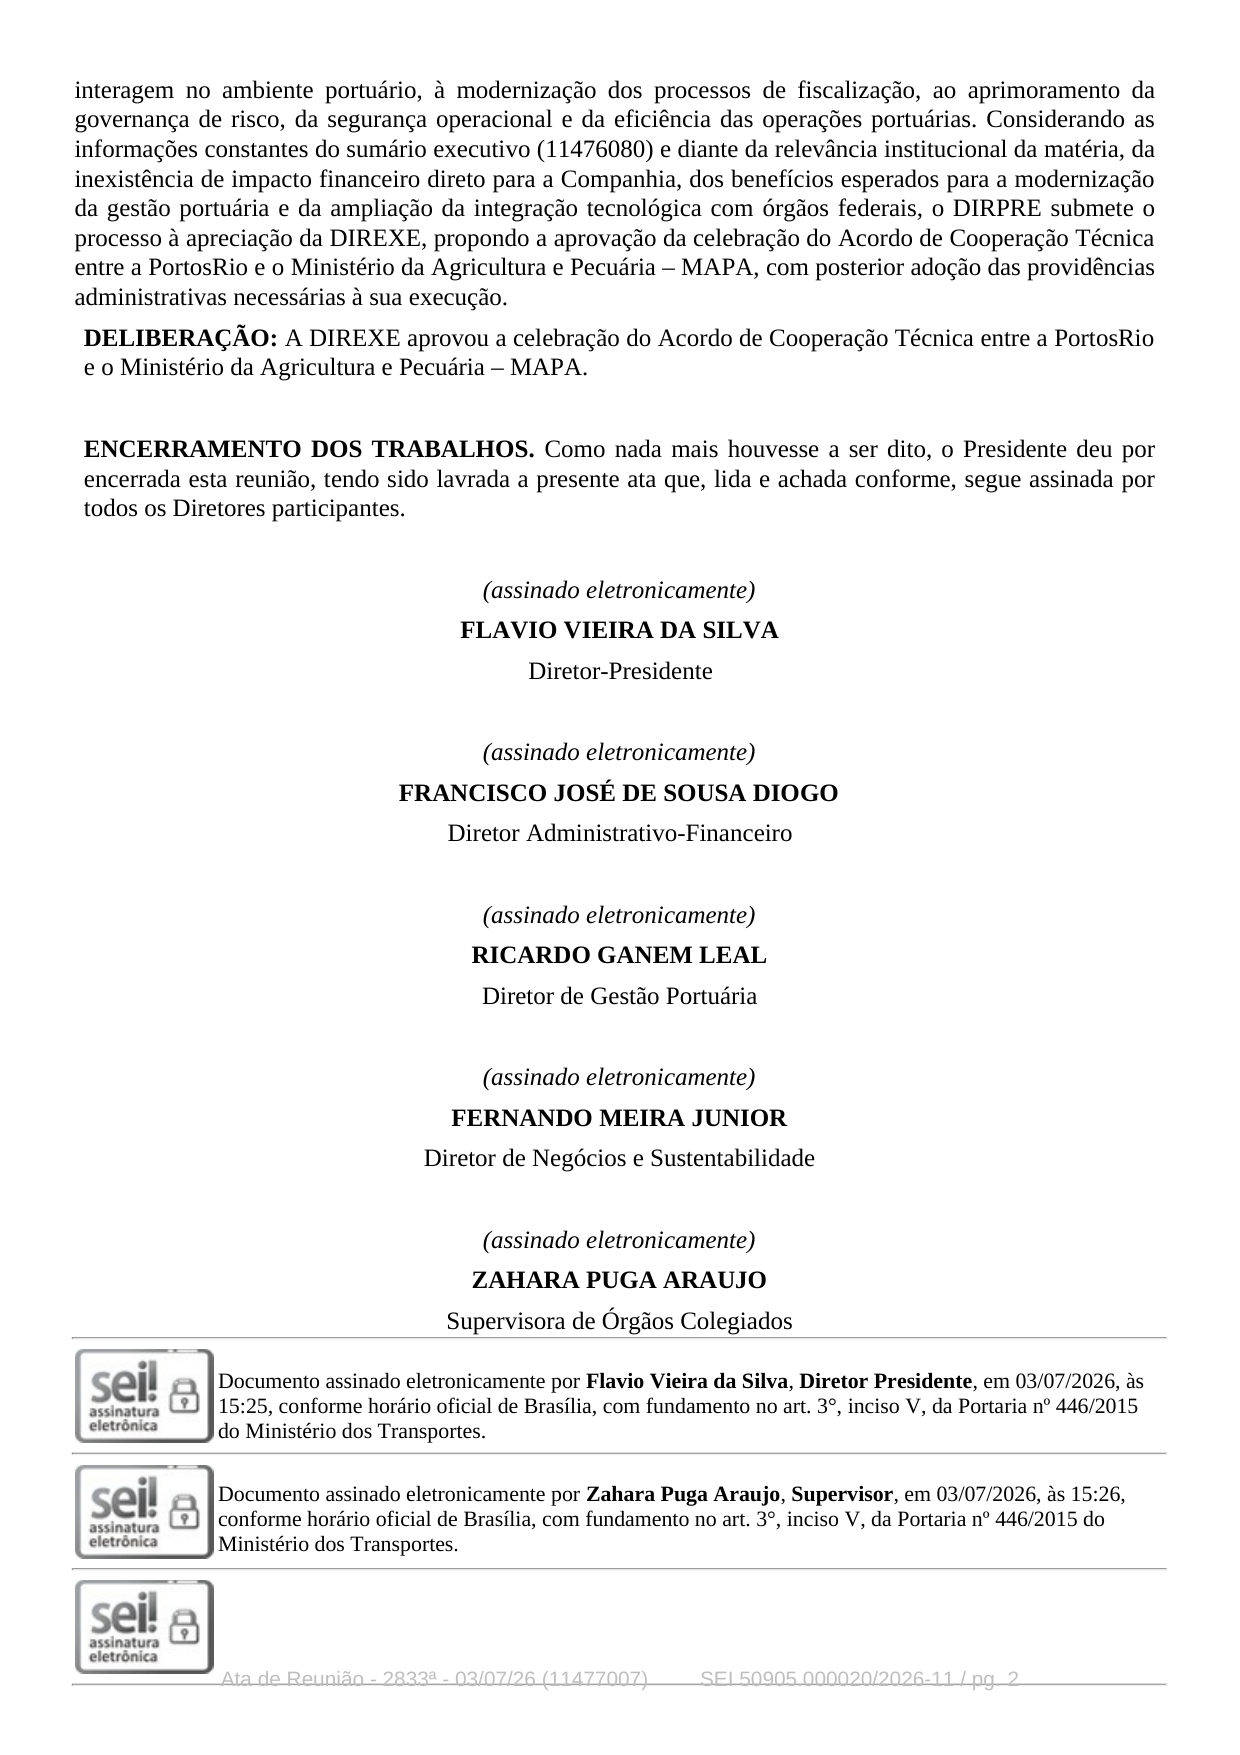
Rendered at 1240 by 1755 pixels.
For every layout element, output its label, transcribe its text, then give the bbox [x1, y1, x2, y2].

text ZAHARA PUGA ARAUJO [74, 1265, 1164, 1294]
text Diretor Administrativo-Financeiro [76, 818, 1164, 847]
text FERNANDO MEIRA JUNIOR [74, 1103, 1164, 1132]
list interagem no ambiente portuário, à modernização dos processos de fiscalização, ao aprimoramento da governança de risco, da segurança operacional e da eficiência das operações portuárias. Considerando as informações constantes do sumário executivo (11476080) e diante da relevância institucional da matéria, da inexistência de impacto financeiro direto para a Companhia, dos benefícios esperados para a modernização da gestão portuária e da ampliação da integração tecnológica com órgãos federais, o DIRPRE submete o processo à apreciação da DIREXE, propondo a aprovação da celebração do Acordo de Cooperação Técnica entre a PortosRio e o Ministério da Agricultura e Pecuária – MAPA, com posterior adoção das providências administrativas necessárias à sua execução. [74, 75, 1156, 311]
text RICARDO GANEM LEAL [74, 940, 1164, 969]
text Diretor de Gestão Portuária [76, 981, 1163, 1010]
text Documento assinado eletronicamente por Flavio Vieira da Silva, Diretor Presidente, em 03/07/2026, às 15:25, conforme horário oficial de Brasília, com fundamento no art. 3°, inciso V, da Portaria nº 446/2015 do Ministério dos Transportes. [218, 1368, 1163, 1443]
text Supervisora de Órgãos Colegiados [76, 1306, 1163, 1335]
text DELIBERAÇÃO: A DIREXE aprovou a celebração do Acordo de Cooperação Técnica entre a PortosRio e o Ministério da Agricultura e Pecuária – MAPA. [84, 323, 1156, 381]
text Diretor-Presidente [76, 656, 1165, 685]
text ENCERRAMENTO DOS TRABALHOS. Como nada mais houvesse a ser dito, o Presidente deu por encerrada esta reunião, tendo sido lavrada a presente ata que, lida e achada conforme, segue assinada por todos os Diretores participantes. [84, 434, 1156, 522]
text (assinado eletronicamente) [75, 575, 1165, 603]
text FLAVIO VIEIRA DA SILVA [74, 615, 1164, 644]
text FRANCISCO JOSÉ DE SOUSA DIOGO [74, 778, 1163, 807]
text (assinado eletronicamente) [75, 900, 1165, 928]
text (assinado eletronicamente) [75, 1062, 1165, 1091]
text Diretor de Negócios e Sustentabilidade [76, 1143, 1163, 1172]
text (assinado eletronicamente) [75, 1225, 1165, 1253]
text (assinado eletronicamente) [75, 737, 1165, 766]
text Documento assinado eletronicamente por Zahara Puga Araujo, Supervisor, em 03/07/2026, às 15:26, conforme horário oficial de Brasília, com fundamento no art. 3°, inciso V, da Portaria nº 446/2015 do Ministério dos Transportes. [218, 1481, 1163, 1556]
